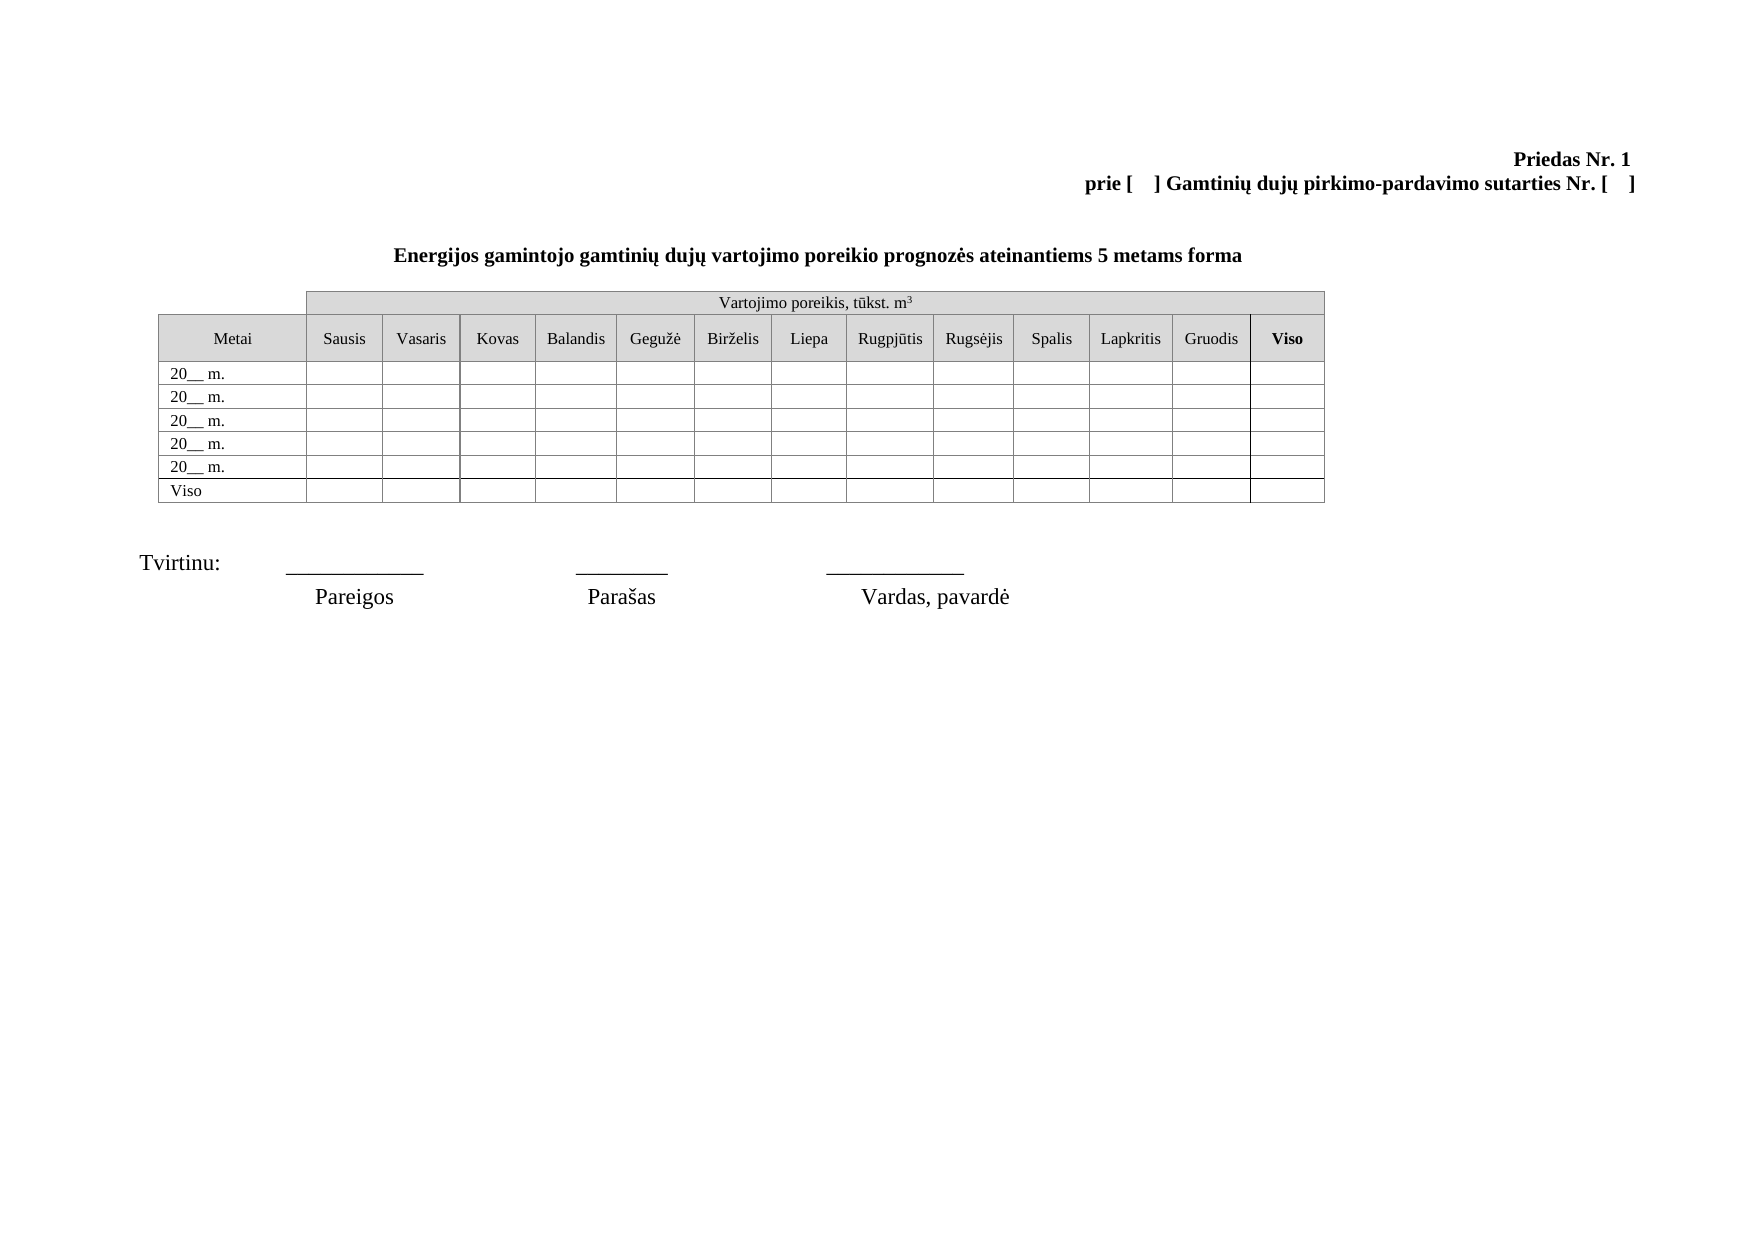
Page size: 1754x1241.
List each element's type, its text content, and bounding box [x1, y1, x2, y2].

table_header [1089, 267, 1172, 291]
table_cell [1089, 503, 1172, 525]
table_cell [1251, 503, 1324, 525]
table_cell [1251, 409, 1324, 431]
table_cell [129, 408, 158, 431]
table_cell [1090, 409, 1172, 431]
table_cell [1173, 385, 1250, 408]
table_header [992, 549, 1072, 580]
table_cell [383, 456, 459, 478]
table_cell [1090, 479, 1172, 502]
table_header [460, 267, 536, 291]
table_cell [461, 409, 535, 431]
table_cell [1325, 384, 1350, 408]
table_cell Kovas [461, 315, 535, 361]
table_cell [1325, 455, 1350, 478]
table_cell [1324, 502, 1350, 525]
table_cell [461, 385, 535, 408]
text Priedas Nr. 1 [0, 147, 1636, 171]
table_cell Spalis [1014, 315, 1089, 361]
table_cell [383, 362, 459, 384]
table_cell [1325, 314, 1350, 361]
table_cell [307, 362, 382, 384]
table_cell [129, 384, 158, 408]
table_cell [129, 431, 158, 455]
table_cell [307, 432, 382, 455]
table_cell [617, 385, 694, 408]
table_cell [129, 455, 158, 478]
text prie [ ] Gamtinių dujų pirkimo-pardavimo sutarties Nr. [ ] [0, 171, 1636, 195]
table_cell [536, 432, 616, 455]
table_cell [694, 503, 772, 525]
table_cell [1251, 362, 1324, 384]
table_cell [847, 409, 933, 431]
table_cell [934, 479, 1013, 502]
table_cell [307, 479, 382, 502]
table_cell [695, 385, 771, 408]
table_cell [461, 432, 535, 455]
table_cell [159, 503, 306, 525]
table_cell [1251, 385, 1324, 408]
table_cell [1251, 479, 1324, 502]
table_cell Parašas [540, 580, 703, 612]
table_header [1172, 267, 1251, 291]
table_header [616, 267, 694, 291]
table_cell Viso [159, 479, 306, 502]
table_header [159, 267, 306, 291]
table_header [1324, 267, 1350, 291]
table_cell [1251, 456, 1324, 478]
table_cell [772, 385, 846, 408]
table_cell 20__ m. [159, 362, 306, 384]
table_cell [307, 385, 382, 408]
table_cell Vartojimo poreikis, tūkst. m3 [307, 292, 1324, 314]
table_cell [1014, 362, 1089, 384]
table_header [694, 267, 772, 291]
table_cell [536, 503, 616, 525]
table_cell [772, 456, 846, 478]
table_cell [1173, 362, 1250, 384]
table_cell [461, 479, 535, 502]
table_cell [934, 385, 1013, 408]
table_cell [383, 479, 459, 502]
table_cell [383, 432, 459, 455]
table_cell [461, 362, 535, 384]
table_cell Birželis [695, 315, 771, 361]
table_cell [307, 409, 382, 431]
table_cell [129, 291, 159, 314]
table_cell Metai [159, 315, 306, 361]
table_header [934, 267, 1014, 291]
table_cell [536, 409, 616, 431]
table_cell Gruodis [1173, 315, 1250, 361]
table_cell [847, 479, 933, 502]
table_cell [1014, 432, 1089, 455]
table_cell [847, 362, 933, 384]
table_cell [772, 409, 846, 431]
table_cell [1325, 361, 1350, 384]
table_cell [536, 456, 616, 478]
table_cell [695, 409, 771, 431]
table_header Tvirtinu: [128, 549, 264, 612]
table_cell [1014, 503, 1089, 525]
table_header [1251, 267, 1324, 291]
table_cell 20__ m. [159, 409, 306, 431]
table_cell [934, 362, 1013, 384]
table_cell [772, 479, 846, 502]
table_cell 20__ m. [159, 456, 306, 478]
table_cell [1173, 432, 1250, 455]
table_cell [129, 502, 159, 525]
table_cell [536, 362, 616, 384]
table_header ____________ [799, 549, 992, 580]
table_cell Lapkritis [1090, 315, 1172, 361]
table_cell [847, 385, 933, 408]
table_cell 20__ m. [159, 385, 306, 408]
table_cell [772, 503, 847, 525]
table_cell [934, 503, 1014, 525]
table_cell [383, 385, 459, 408]
table_header ________ [540, 549, 703, 580]
table_cell [772, 432, 846, 455]
table_cell Rugpjūtis [847, 315, 933, 361]
table_cell Rugsėjis [934, 315, 1013, 361]
table_cell [617, 479, 694, 502]
table_cell [159, 291, 306, 314]
table_cell [1090, 385, 1172, 408]
table_cell [307, 456, 382, 478]
table_cell [1090, 456, 1172, 478]
table_cell Liepa [772, 315, 846, 361]
table_cell Gegužė [617, 315, 694, 361]
table_cell Pareigos [265, 580, 444, 612]
table_cell [1325, 408, 1350, 431]
table_cell [1173, 456, 1250, 478]
table_cell [1251, 432, 1324, 455]
table_cell [1325, 478, 1350, 502]
table_cell [444, 580, 540, 612]
table_cell [617, 409, 694, 431]
table_cell [616, 503, 694, 525]
table_header [847, 267, 934, 291]
table_cell [695, 362, 771, 384]
table_cell [1090, 432, 1172, 455]
table_cell Vasaris [383, 315, 459, 361]
table_cell [1090, 362, 1172, 384]
table_header [129, 267, 159, 291]
table_cell [934, 456, 1013, 478]
table_cell Viso [1251, 315, 1324, 361]
table_cell [695, 432, 771, 455]
table_cell [129, 314, 158, 361]
table_header [306, 267, 382, 291]
table_cell [695, 479, 771, 502]
table_header ____________ [265, 549, 444, 580]
table_header [703, 549, 799, 580]
table_cell [695, 456, 771, 478]
table_header [1014, 267, 1089, 291]
table_cell [617, 362, 694, 384]
table_cell 20__ m. [159, 432, 306, 455]
table_cell [1014, 385, 1089, 408]
table_cell Sausis [307, 315, 382, 361]
table_cell [129, 361, 158, 384]
table_cell [536, 385, 616, 408]
table_cell [1172, 503, 1251, 525]
table_cell [536, 479, 616, 502]
table_cell [1325, 431, 1350, 455]
table_cell [460, 503, 536, 525]
table_cell [383, 409, 459, 431]
table_header [383, 267, 460, 291]
table_cell Vardas, pavardė [799, 580, 1072, 612]
table_cell [847, 432, 933, 455]
table_cell [1014, 456, 1089, 478]
table_cell [306, 503, 382, 525]
table_cell [129, 478, 158, 502]
table_cell Balandis [536, 315, 616, 361]
table_cell [1325, 291, 1350, 314]
table_cell [461, 456, 535, 478]
table_cell [1014, 409, 1089, 431]
table_cell [617, 456, 694, 478]
table_cell [383, 503, 460, 525]
table_cell [1014, 479, 1089, 502]
table_header [444, 549, 540, 580]
table_cell [1173, 479, 1250, 502]
table_header [536, 267, 616, 291]
table_cell [847, 503, 934, 525]
table_cell [847, 456, 933, 478]
table_cell [934, 432, 1013, 455]
table_cell [1173, 409, 1250, 431]
table_cell [703, 580, 799, 612]
table_cell [772, 362, 846, 384]
table_header [772, 267, 847, 291]
table_cell [934, 409, 1013, 431]
text Energijos gamintojo gamtinių dujų vartojimo poreikio prognozės ateinantiems 5 metams forma [0, 243, 1636, 267]
table_cell [617, 432, 694, 455]
